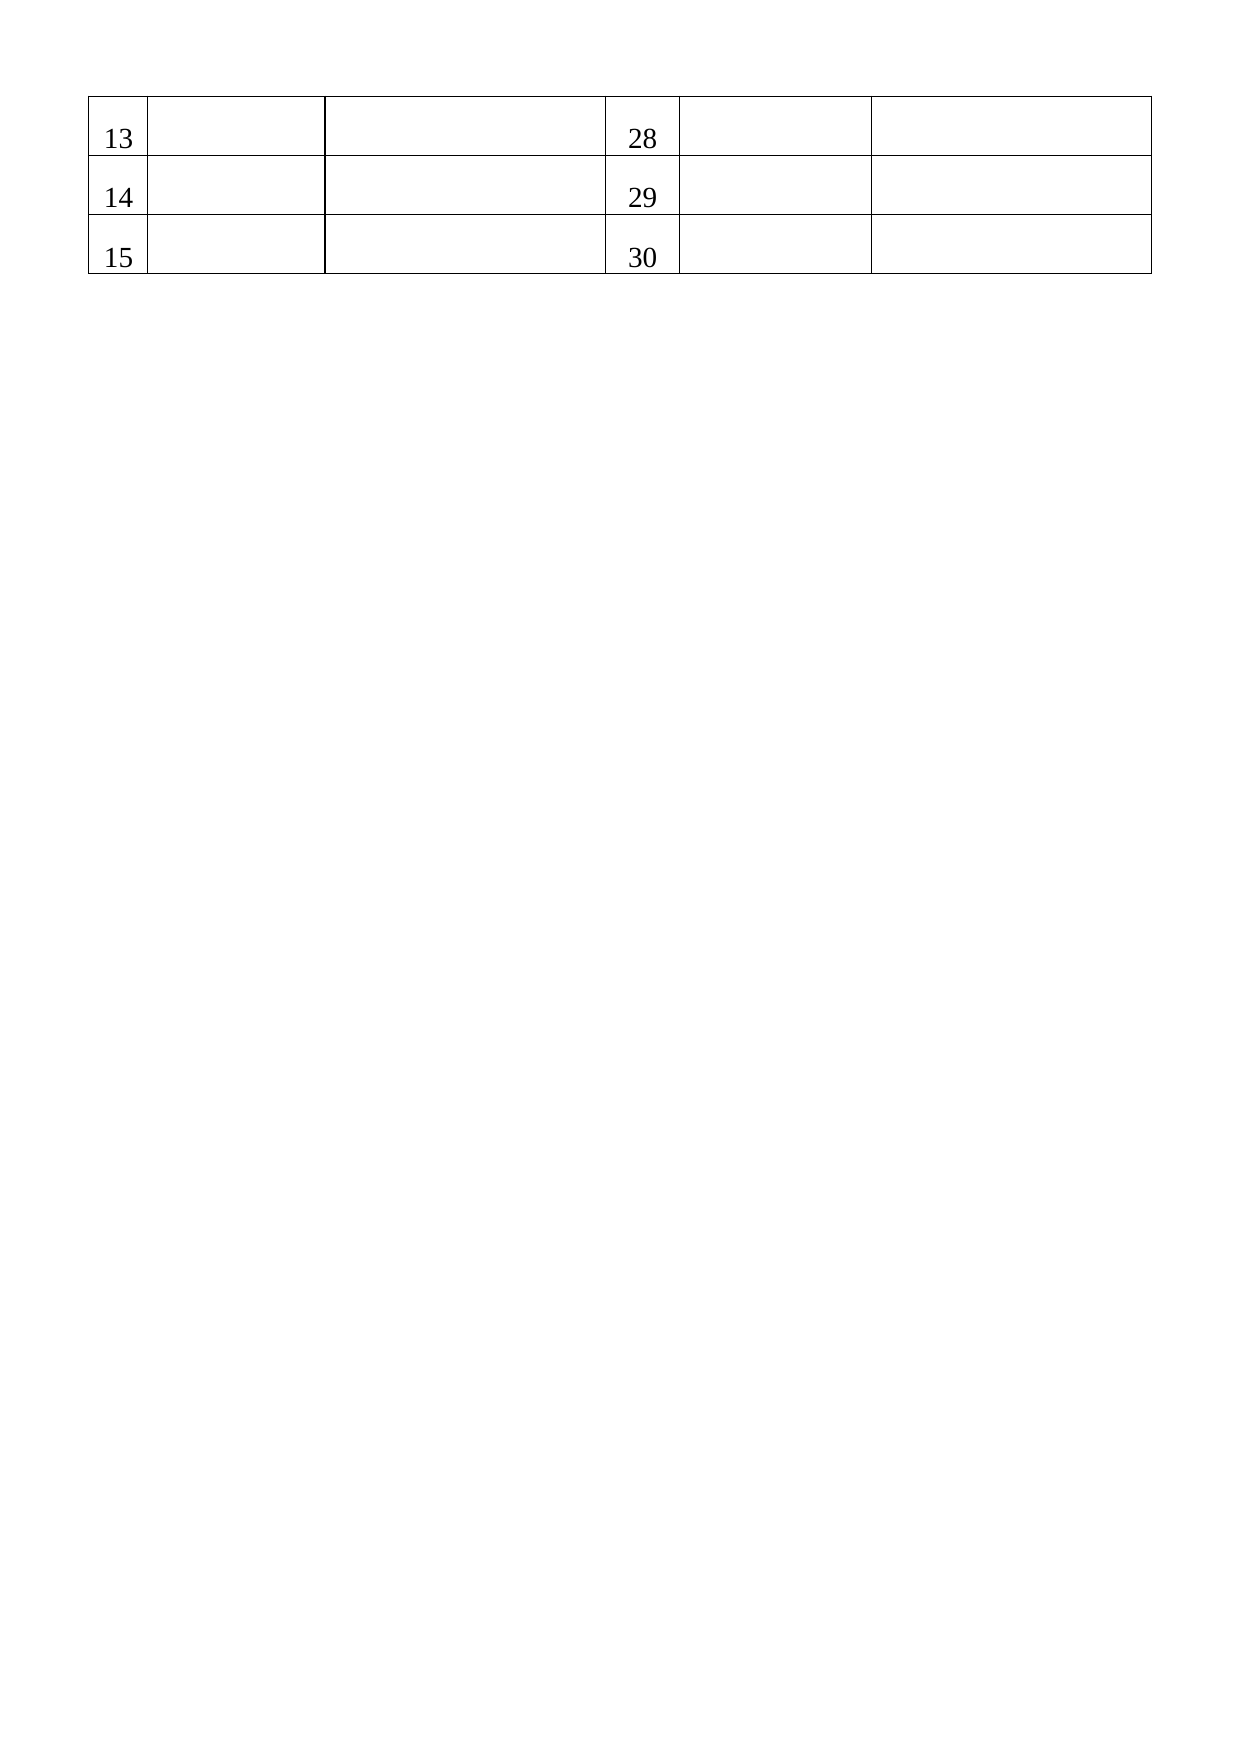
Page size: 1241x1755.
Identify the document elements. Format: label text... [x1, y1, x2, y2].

table_cell [148, 97, 324, 155]
table_cell 15 [89, 215, 147, 273]
table_cell 28 [606, 97, 679, 155]
table_cell [872, 156, 1151, 214]
table_cell 14 [89, 156, 147, 214]
table_cell [326, 97, 605, 155]
table_cell 29 [606, 156, 679, 214]
table_cell 30 [606, 215, 679, 273]
table_cell [326, 156, 605, 214]
table_cell [872, 215, 1151, 273]
table_cell [148, 215, 324, 273]
table_cell [680, 215, 871, 273]
table_cell [680, 156, 871, 214]
table_cell [326, 215, 605, 273]
table_cell [680, 97, 871, 155]
table_cell 13 [89, 97, 147, 155]
table_cell [148, 156, 324, 214]
table_cell [872, 97, 1151, 155]
